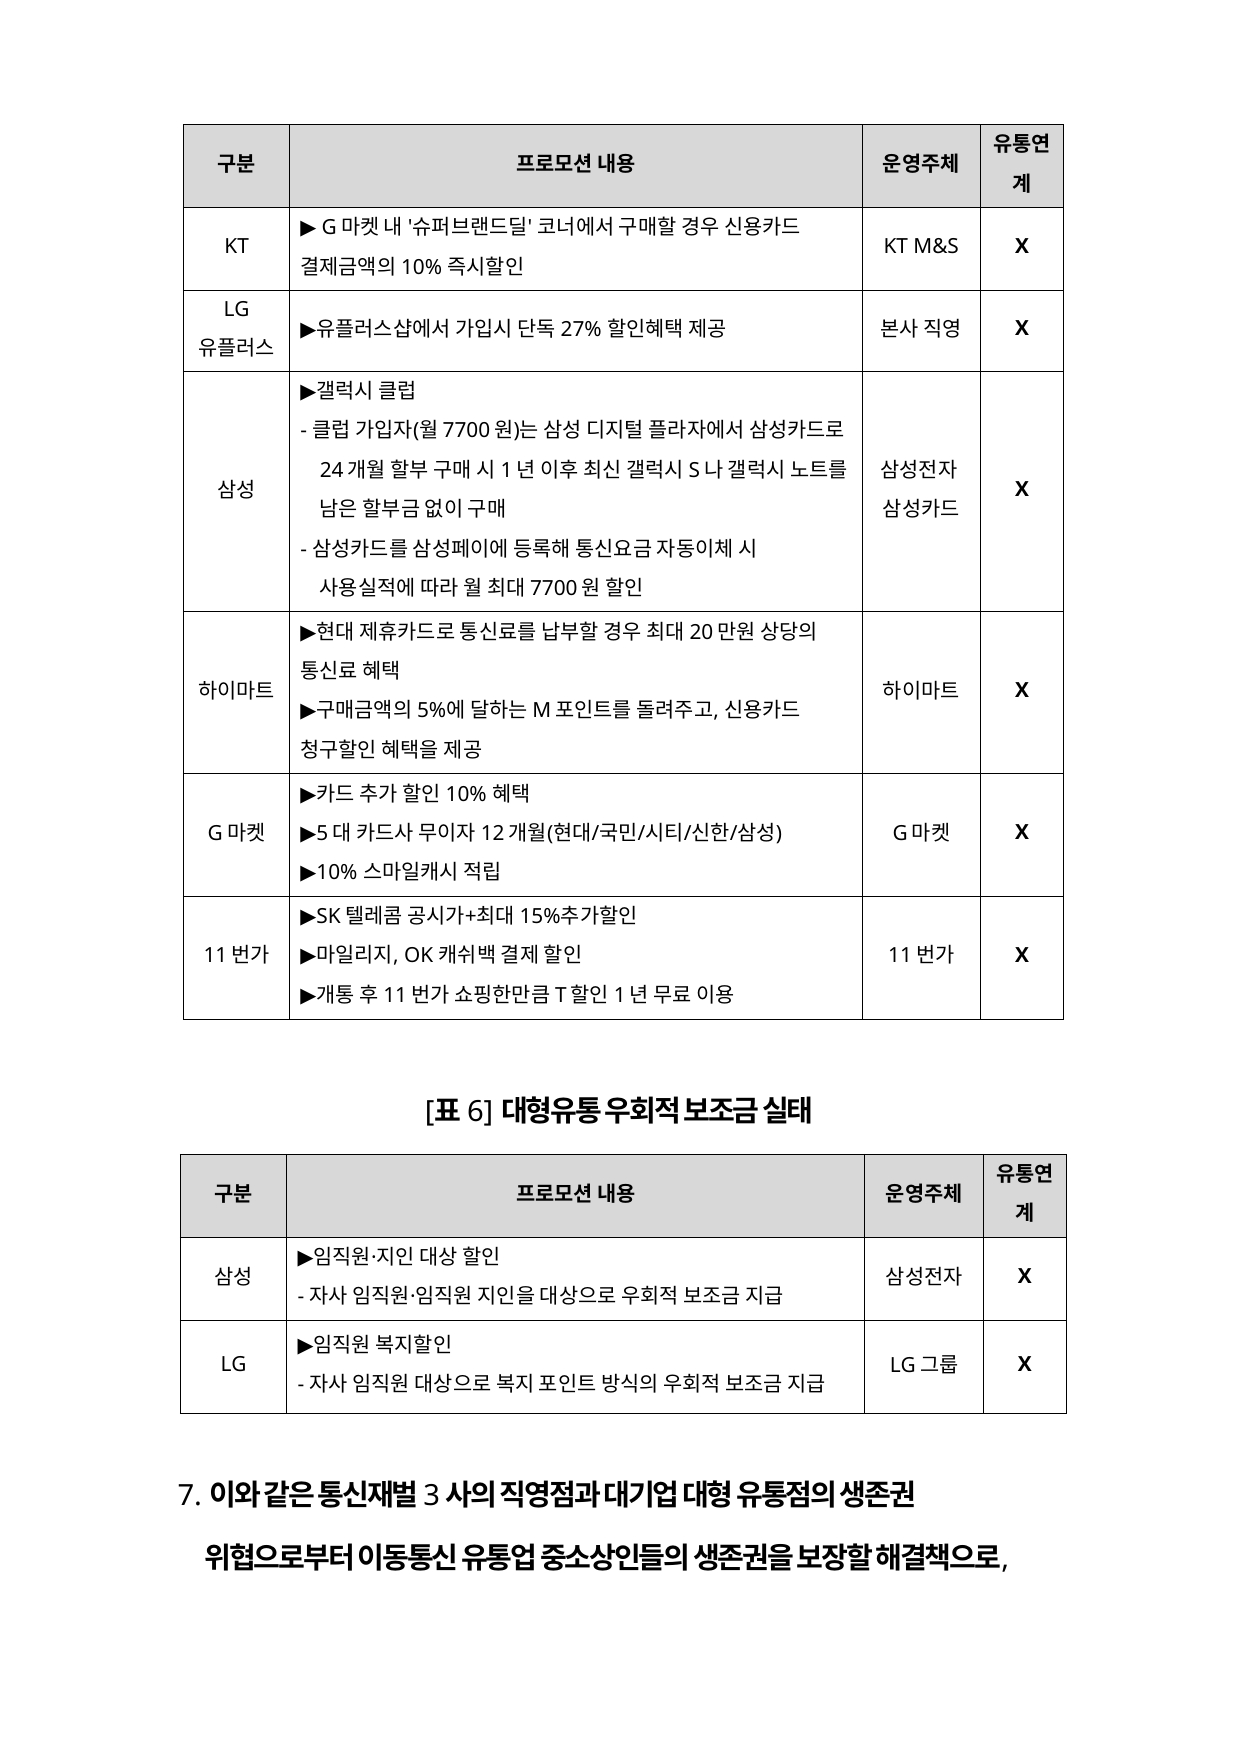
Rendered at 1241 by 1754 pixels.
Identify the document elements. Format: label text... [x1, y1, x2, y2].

table_header 프로모션 내용 [290, 125, 862, 207]
table_cell ▶카드 추가 할인 10% 혜택 ▶5대 카드사 무이자 12개월(현대/국민/시티/신한/삼성) ▶10% 스마일캐시 적립 [290, 774, 862, 896]
table_cell 하이마트 [184, 612, 289, 773]
table_cell 하이마트 [863, 612, 980, 773]
table_cell LG [181, 1321, 286, 1413]
table_cell ▶임직원·지인 대상 할인 - 자사 임직원·임직원 지인을 대상으로 우회적 보조금 지급 [287, 1238, 864, 1320]
table_cell ▶임직원 복지할인 - 자사 임직원 대상으로 복지 포인트 방식의 우회적 보조금 지급 [287, 1321, 864, 1413]
table_cell X [981, 774, 1063, 896]
table_cell 삼성 [184, 372, 289, 611]
table_cell G마켓 [184, 774, 289, 896]
table_cell X [981, 291, 1063, 371]
table_cell 삼성 [181, 1238, 286, 1320]
table_header 유통연계 [984, 1155, 1066, 1237]
text [표6] 대형유통 우회적 보조금 실태 [177, 1087, 1063, 1130]
table_header 프로모션 내용 [287, 1155, 864, 1237]
table_cell X [981, 612, 1063, 773]
table_cell 11번가 [184, 897, 289, 1018]
table_header 구분 [181, 1155, 286, 1237]
table_header 유통연계 [981, 125, 1063, 207]
table_cell LG 유플러스 [184, 291, 289, 371]
table_cell LG그룹 [865, 1321, 983, 1413]
table_cell X [984, 1321, 1066, 1413]
table_cell G마켓 [863, 774, 980, 896]
table_cell X [981, 897, 1063, 1018]
table_cell KT M&S [863, 208, 980, 290]
text 7. 이와 같은 통신재벌 3사의 직영점과 대기업 대형 유통점의 생존권 위협으로부터 이동통신 유통업 중소상인들의 생존권을 보장할 해결책으로, [177, 1472, 1063, 1577]
table_cell ▶현대 제휴카드로 통신료를 납부할 경우 최대 20만원 상당의 통신료 혜택 ▶구매금액의 5%에 달하는 M포인트를 돌려주고, 신용카드 청구할인 혜택을 제공 [290, 612, 862, 773]
table_cell X [981, 372, 1063, 611]
table_cell ▶유플러스샵에서 가입시 단독 27% 할인혜택 제공 [290, 291, 862, 371]
table_cell X [984, 1238, 1066, 1320]
table_cell 삼성전자 [865, 1238, 983, 1320]
table_header 운영주체 [865, 1155, 983, 1237]
table_cell KT [184, 208, 289, 290]
table_cell 본사 직영 [863, 291, 980, 371]
table_cell X [981, 208, 1063, 290]
table_header 운영주체 [863, 125, 980, 207]
table_header 구분 [184, 125, 289, 207]
table_cell ▶SK텔레콤 공시가+최대 15%추가할인 ▶마일리지, OK 캐쉬백 결제 할인 ▶개통 후 11번가 쇼핑한만큼 T할인 1년 무료 이용 [290, 897, 862, 1018]
table_cell 11번가 [863, 897, 980, 1018]
table_cell ▶갤럭시 클럽 - 클럽 가입자(월7700원)는 삼성 디지털 플라자에서 삼성카드로 24개월 할부 구매 시 1년 이후 최신 갤럭시 S나 갤럭시 노트를 남은 할부금 없이 구매 - 삼성카드를 삼성페이에 등록해 통신요금 자동이체 시 사용실적에 따라 월 최대 7700원 할인 [290, 372, 862, 611]
table_cell 삼성전자 삼성카드 [863, 372, 980, 611]
table_cell ▶ G마켓 내 '슈퍼브랜드딜' 코너에서 구매할 경우 신용카드 결제금액의 10% 즉시할인 [290, 208, 862, 290]
